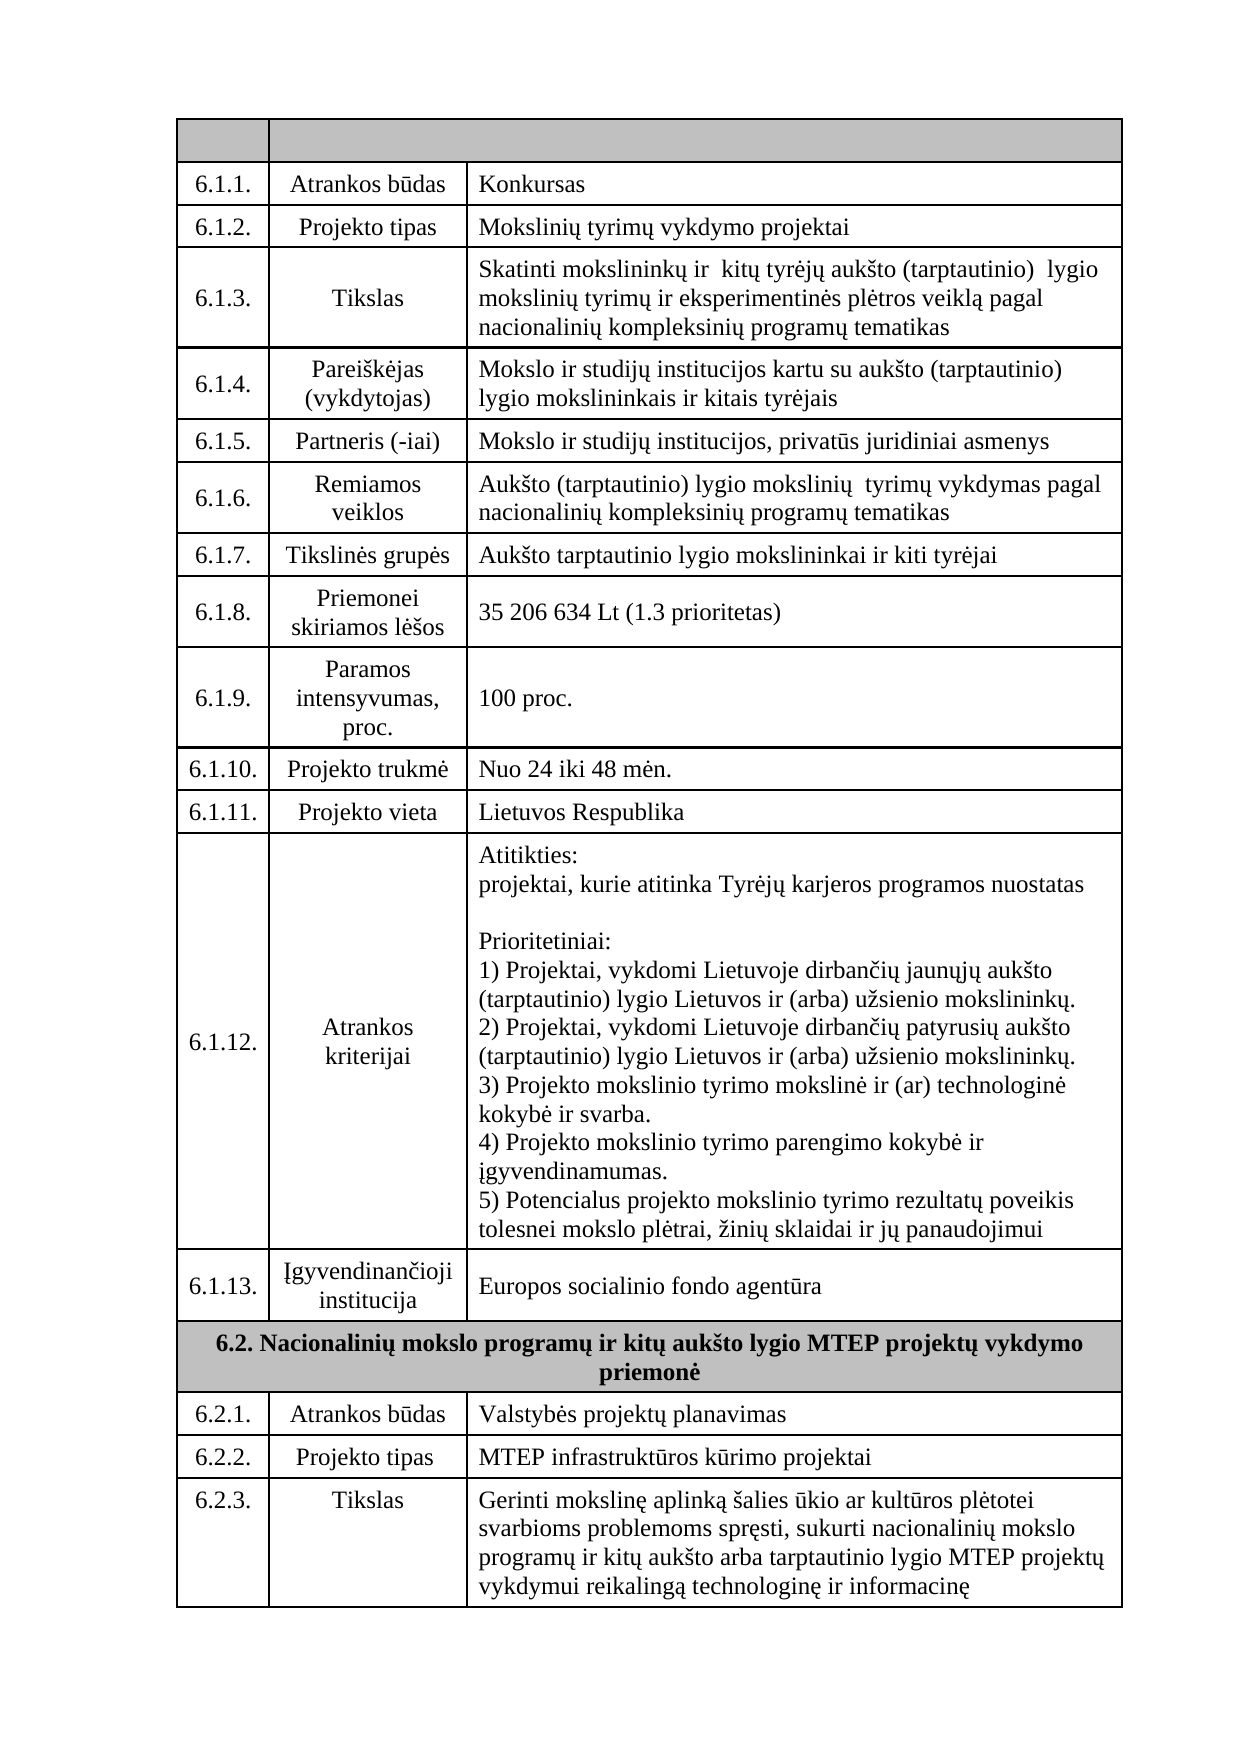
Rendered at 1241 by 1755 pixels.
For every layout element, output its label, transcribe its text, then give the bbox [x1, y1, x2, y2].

table_header [270, 120, 1121, 161]
table_cell Aukšto tarptautinio lygio mokslininkai ir kiti tyrėjai [468, 534, 1121, 575]
table_header [178, 120, 268, 161]
table_cell 6.2.2. [178, 1436, 268, 1477]
table_cell 6.2.1. [178, 1393, 268, 1434]
table_cell Skatinti mokslininkų ir kitų tyrėjų aukšto (tarptautinio) lygio mokslinių tyrimų ir eksperimentinės plėtros veiklą pagal nacionalinių kompleksinių programų tematikas [468, 248, 1121, 346]
table_cell 6.2.3. [178, 1479, 268, 1606]
table_cell 6.1.3. [178, 248, 268, 346]
table_cell 6.1.7. [178, 534, 268, 575]
table_cell Remiamos veiklos [270, 463, 466, 532]
table_cell Priemonei skiriamos lėšos [270, 577, 466, 646]
table_cell Pareiškėjas (vykdytojas) [270, 349, 466, 418]
table_cell Atitikties: projektai, kurie atitinka Tyrėjų karjeros programos nuostatas Prioritetiniai: 1) Projektai, vykdomi Lietuvoje dirbančių jaunųjų aukšto (tarptautinio) lygio Lietuvos ir (arba) užsienio mokslininkų. 2) Projektai, vykdomi Lietuvoje dirbančių patyrusių aukšto (tarptautinio) lygio Lietuvos ir (arba) užsienio mokslininkų. 3) Projekto mokslinio tyrimo mokslinė ir (ar) technologinė kokybė ir svarba. 4) Projekto mokslinio tyrimo parengimo kokybė ir įgyvendinamumas. 5) Potencialus projekto mokslinio tyrimo rezultatų poveikis tolesnei mokslo plėtrai, žinių sklaidai ir jų panaudojimui [468, 834, 1121, 1248]
table_cell Lietuvos Respublika [468, 791, 1121, 832]
table_cell Europos socialinio fondo agentūra [468, 1250, 1121, 1320]
table_cell Gerinti mokslinę aplinką šalies ūkio ar kultūros plėtotei svarbioms problemoms spręsti, sukurti nacionalinių mokslo programų ir kitų aukšto arba tarptautinio lygio MTEP projektų vykdymui reikalingą technologinę ir informacinę [468, 1479, 1121, 1606]
table_cell 35 206 634 Lt (1.3 prioritetas) [468, 577, 1121, 646]
table_cell Nuo 24 iki 48 mėn. [468, 749, 1121, 789]
table_cell Projekto trukmė [270, 749, 466, 789]
table_cell 6.1.2. [178, 206, 268, 246]
table_cell 6.1.6. [178, 463, 268, 532]
table_cell 6.1.13. [178, 1250, 268, 1320]
table_cell Mokslo ir studijų institucijos, privatūs juridiniai asmenys [468, 420, 1121, 461]
table_cell Paramos intensyvumas, proc. [270, 648, 466, 746]
table_cell Projekto tipas [270, 1436, 466, 1477]
table_cell MTEP infrastruktūros kūrimo projektai [468, 1436, 1121, 1477]
table_cell Atrankos būdas [270, 1393, 466, 1434]
table_cell Įgyvendinančioji institucija [270, 1250, 466, 1320]
table_cell 6.1.5. [178, 420, 268, 461]
table_cell Valstybės projektų planavimas [468, 1393, 1121, 1434]
table_cell 6.1.1. [178, 163, 268, 203]
table_cell 6.1.8. [178, 577, 268, 646]
table_cell 6.1.12. [178, 834, 268, 1248]
table_cell 6.1.11. [178, 791, 268, 832]
table_cell Atrankos kriterijai [270, 834, 466, 1248]
table_cell Projekto vieta [270, 791, 466, 832]
table_cell Projekto tipas [270, 206, 466, 246]
table_cell 100 proc. [468, 648, 1121, 746]
table_cell Partneris (-iai) [270, 420, 466, 461]
table_cell Tikslas [270, 1479, 466, 1606]
table_cell Konkursas [468, 163, 1121, 203]
table_cell 6.1.9. [178, 648, 268, 746]
table_cell Mokslinių tyrimų vykdymo projektai [468, 206, 1121, 246]
table_cell 6.1.10. [178, 749, 268, 789]
table_cell Atrankos būdas [270, 163, 466, 203]
table_cell Tikslinės grupės [270, 534, 466, 575]
table_cell Mokslo ir studijų institucijos kartu su aukšto (tarptautinio) lygio mokslininkais ir kitais tyrėjais [468, 349, 1121, 418]
table_cell Tikslas [270, 248, 466, 346]
table_cell 6.1.4. [178, 349, 268, 418]
table_cell 6.2. Nacionalinių mokslo programų ir kitų aukšto lygio MTEP projektų vykdymo priemonė [178, 1322, 1121, 1391]
table_cell Aukšto (tarptautinio) lygio mokslinių tyrimų vykdymas pagal nacionalinių kompleksinių programų tematikas [468, 463, 1121, 532]
